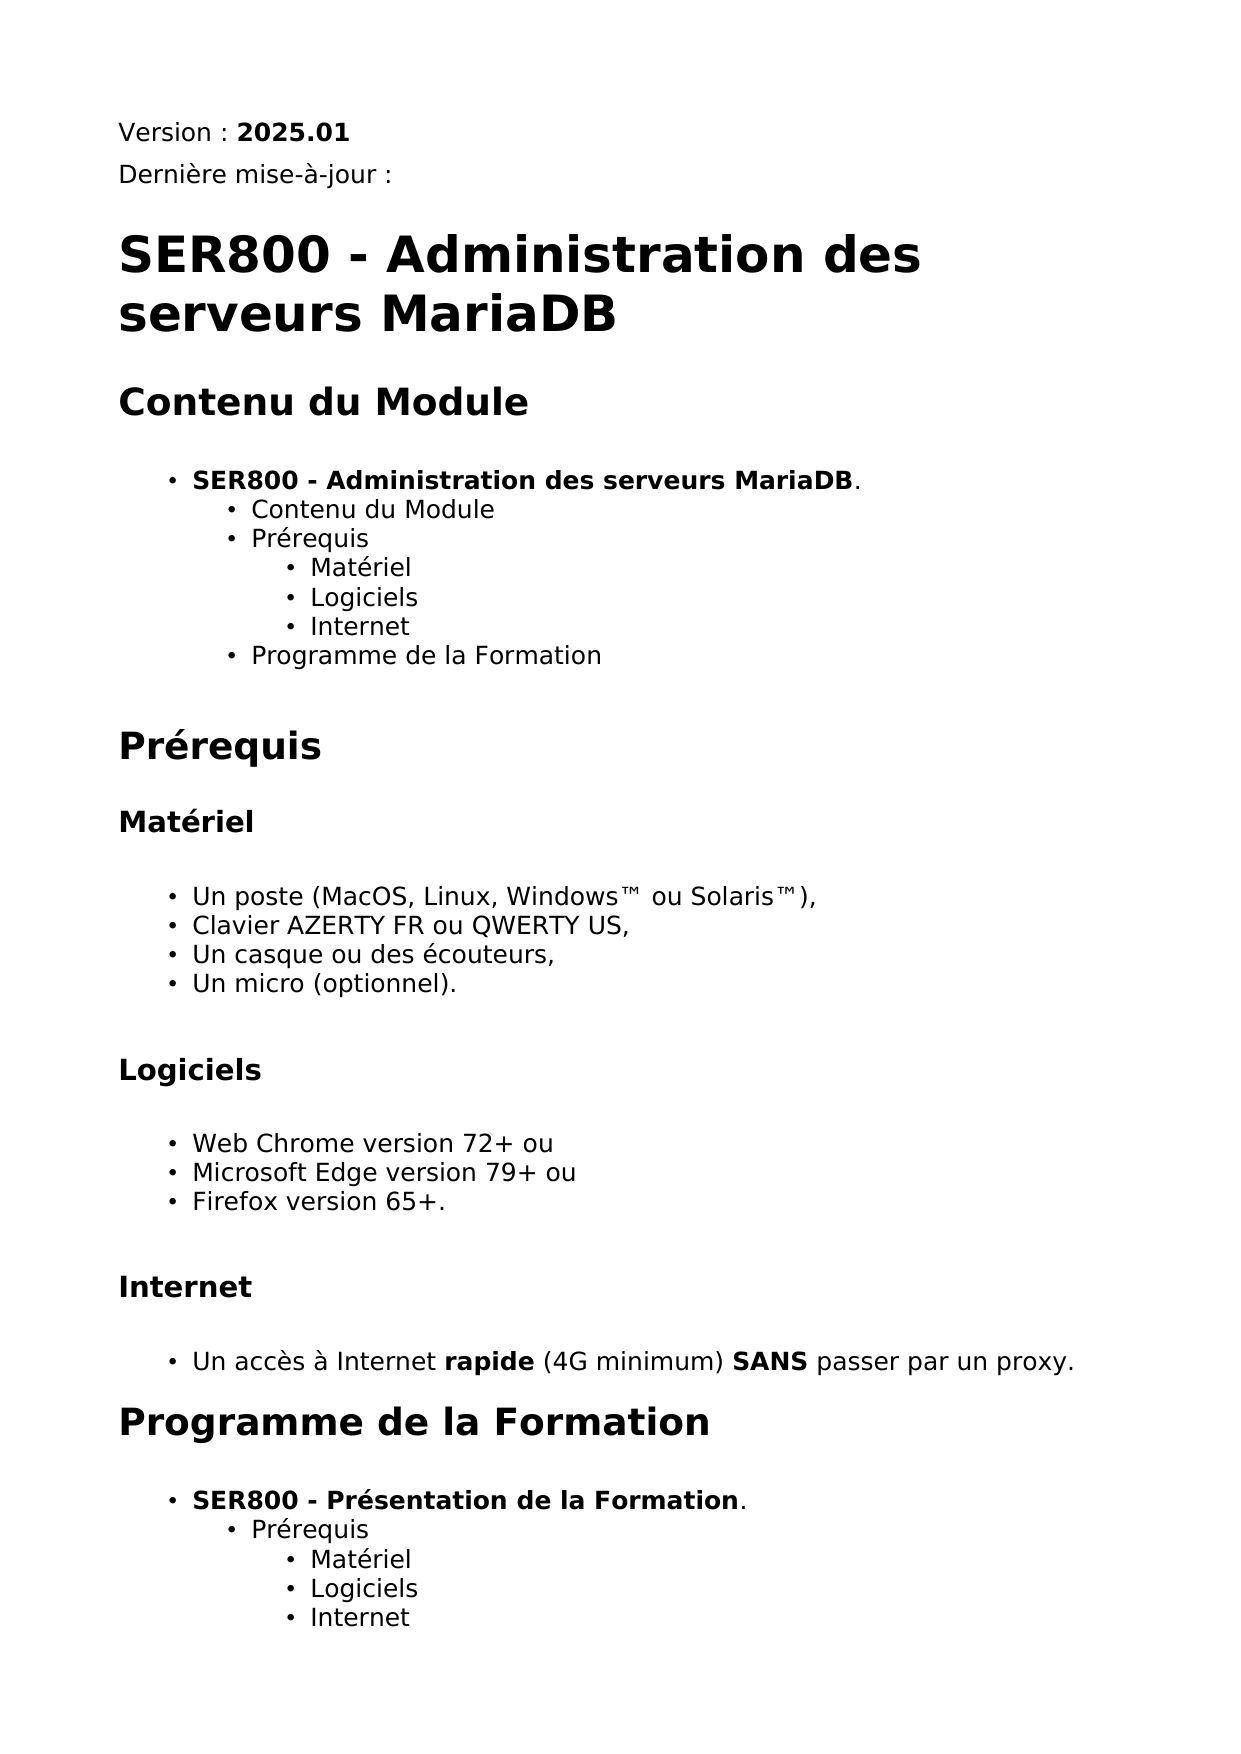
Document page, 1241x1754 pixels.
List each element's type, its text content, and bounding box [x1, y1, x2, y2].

list SER800 - Présentation de la Formation. [177, 1487, 1122, 1516]
subtitle SER800 - Administration des serveurs MariaDB [118, 226, 1122, 343]
list Matériel [295, 1545, 1122, 1574]
list Internet [295, 1603, 1122, 1632]
subtitle Internet [118, 1271, 1122, 1305]
list Programme de la Formation [236, 641, 1122, 670]
list Microsoft Edge version 79+ ou [177, 1158, 1122, 1187]
list Un poste (MacOS, Linux, Windows™ ou Solaris™), [177, 882, 1122, 911]
subtitle Programme de la Formation [118, 1401, 1122, 1444]
list Un micro (optionnel). [177, 969, 1122, 998]
text Dernière mise-à-jour : [118, 160, 1122, 189]
list SER800 - Administration des serveurs MariaDB. [177, 466, 1122, 495]
list Logiciels [295, 583, 1122, 612]
subtitle Contenu du Module [118, 380, 1122, 424]
text Version : 2025.01 [118, 118, 1122, 147]
list Web Chrome version 72+ ou [177, 1129, 1122, 1158]
list Firefox version 65+. [177, 1187, 1122, 1216]
subtitle Logiciels [118, 1053, 1122, 1087]
list Prérequis [236, 524, 1122, 553]
list Clavier AZERTY FR ou QWERTY US, [177, 911, 1122, 940]
list Prérequis [236, 1516, 1122, 1545]
list Logiciels [295, 1574, 1122, 1603]
list Un accès à Internet rapide (4G minimum) SANS passer par un proxy. [177, 1347, 1122, 1376]
subtitle Matériel [118, 806, 1122, 840]
list Internet [295, 612, 1122, 641]
subtitle Prérequis [118, 725, 1122, 768]
list Matériel [295, 553, 1122, 583]
list Contenu du Module [236, 495, 1122, 524]
list Un casque ou des écouteurs, [177, 940, 1122, 969]
